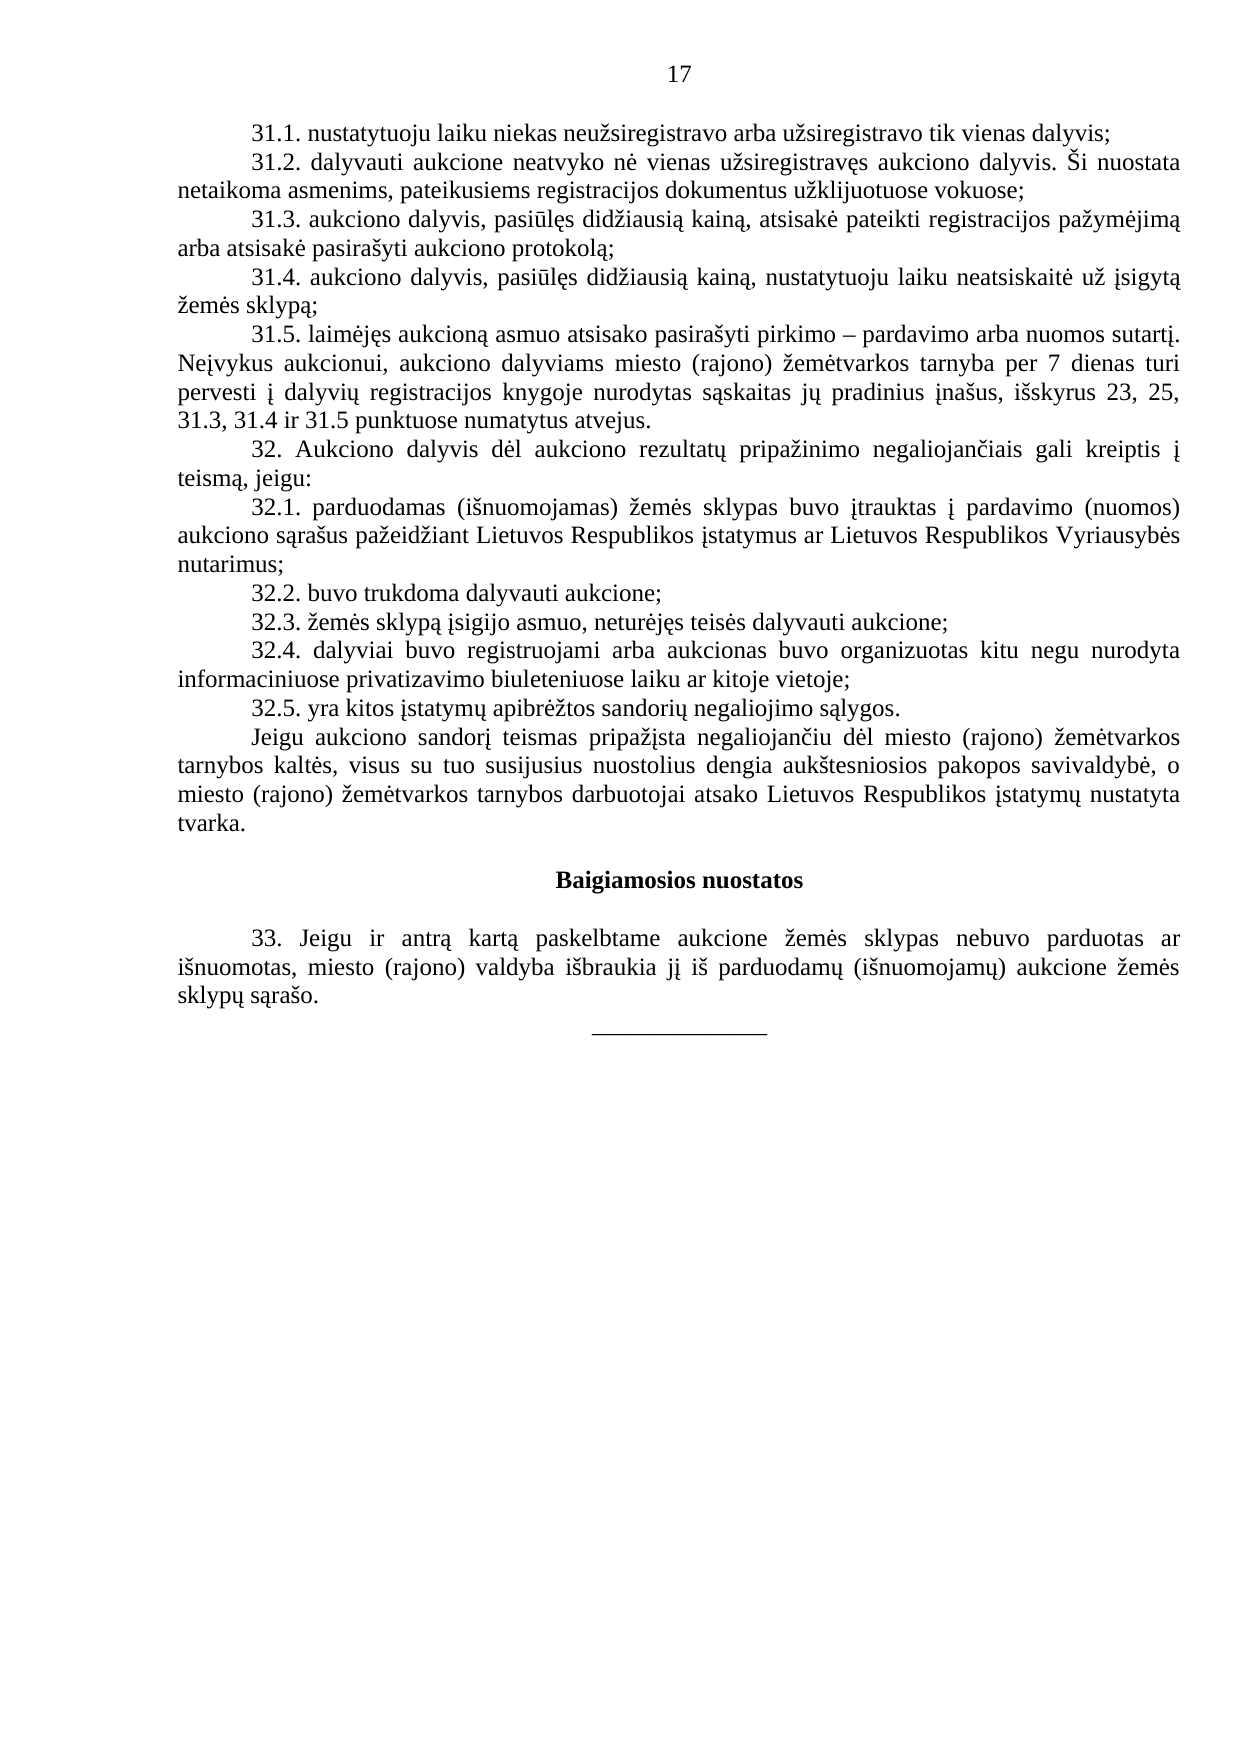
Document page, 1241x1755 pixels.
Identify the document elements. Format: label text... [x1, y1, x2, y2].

text 31.5. laimėjęs aukcioną asmuo atsisako pasirašyti pirkimo – pardavimo arba nuomos sutartį. Neįvykus aukcionui, aukciono dalyviams miesto (rajono) žemėtvarkos tarnyba per 7 dienas turi pervesti į dalyvių registracijos knygoje nurodytas sąskaitas jų pradinius įnašus, išskyrus 23, 25, 31.3, 31.4 ir 31.5 punktuose numatytus atvejus. [177, 319, 1181, 434]
text Baigiamosios nuostatos [177, 866, 1181, 894]
text 31.2. dalyvauti aukcione neatvyko nė vienas užsiregistravęs aukciono dalyvis. Ši nuostata netaikoma asmenims, pateikusiems registracijos dokumentus užklijuotuose vokuose; [177, 147, 1181, 204]
text 31.3. aukciono dalyvis, pasiūlęs didžiausią kainą, atsisakė pateikti registracijos pažymėjimą arba atsisakė pasirašyti aukciono protokolą; [177, 204, 1181, 262]
text 33. Jeigu ir antrą kartą paskelbtame aukcione žemės sklypas nebuvo parduotas ar išnuomotas, miesto (rajono) valdyba išbraukia jį iš parduodamų (išnuomojamų) aukcione žemės sklypų sąrašo. [177, 923, 1181, 1009]
text Jeigu aukciono sandorį teismas pripažįsta negaliojančiu dėl miesto (rajono) žemėtvarkos tarnybos kaltės, visus su tuo susijusius nuostolius dengia aukštesniosios pakopos savivaldybė, o miesto (rajono) žemėtvarkos tarnybos darbuotojai atsako Lietuvos Respublikos įstatymų nustatyta tvarka. [177, 722, 1181, 837]
text 32.4. dalyviai buvo registruojami arba aukcionas buvo organizuotas kitu negu nurodyta informaciniuose privatizavimo biuleteniuose laiku ar kitoje vietoje; [177, 636, 1181, 693]
text 32. Aukciono dalyvis dėl aukciono rezultatų pripažinimo negaliojančiais gali kreiptis į teismą, jeigu: [177, 434, 1181, 492]
text ______________ [177, 1009, 1181, 1038]
text 32.1. parduodamas (išnuomojamas) žemės sklypas buvo įtrauktas į pardavimo (nuomos) aukciono sąrašus pažeidžiant Lietuvos Respublikos įstatymus ar Lietuvos Respublikos Vyriausybės nutarimus; [177, 492, 1181, 578]
text 32.3. žemės sklypą įsigijo asmuo, neturėjęs teisės dalyvauti aukcione; [177, 607, 1181, 636]
text 32.2. buvo trukdoma dalyvauti aukcione; [177, 578, 1181, 607]
text 31.1. nustatytuoju laiku niekas neužsiregistravo arba užsiregistravo tik vienas dalyvis; [177, 118, 1181, 147]
text 31.4. aukciono dalyvis, pasiūlęs didžiausią kainą, nustatytuoju laiku neatsiskaitė už įsigytą žemės sklypą; [177, 262, 1181, 319]
text 32.5. yra kitos įstatymų apibrėžtos sandorių negaliojimo sąlygos. [177, 693, 1181, 722]
